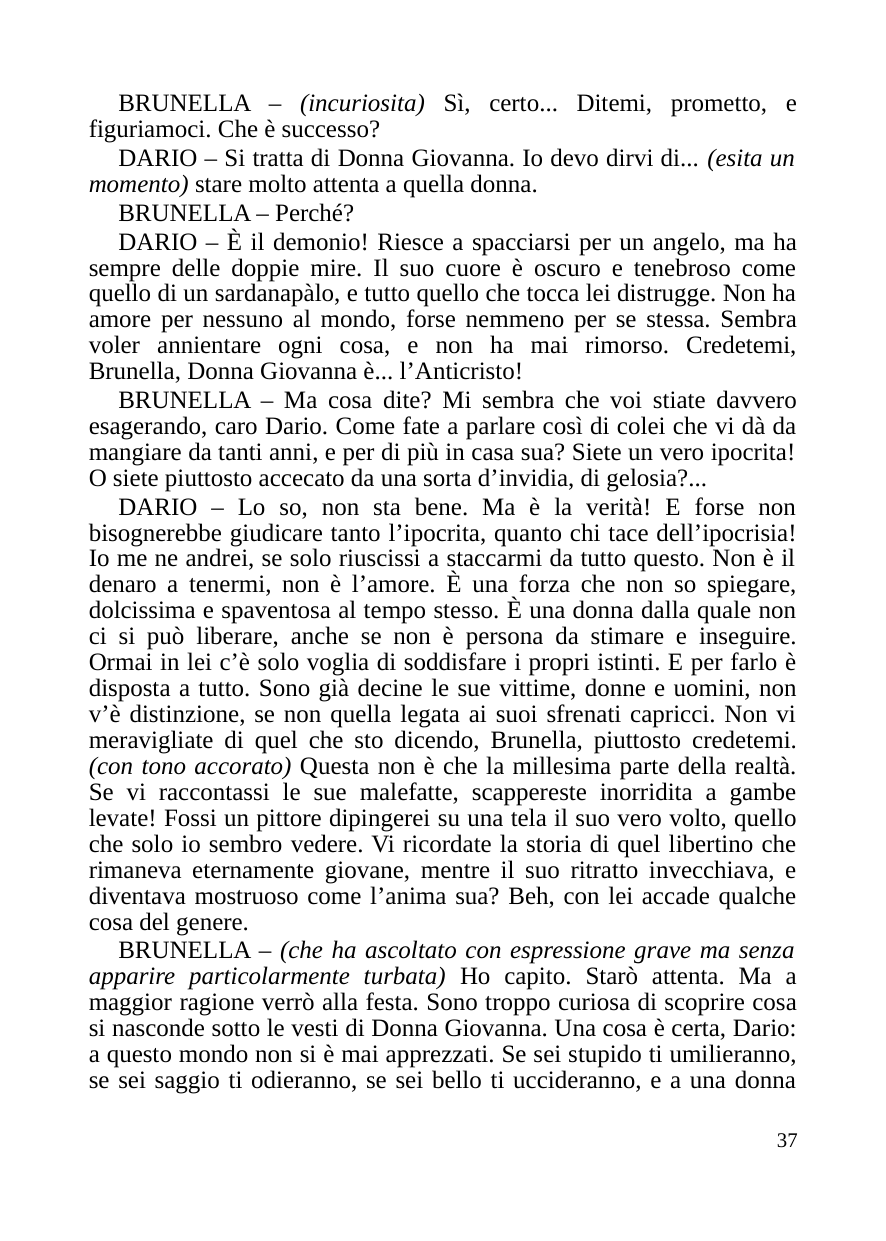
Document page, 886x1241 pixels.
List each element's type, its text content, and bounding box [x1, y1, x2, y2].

text DARIO – Lo so, non sta bene. Ma è la verità! E forse non bisognerebbe giudicare tanto l’ipocrita, quanto chi tace dell’ipocrisia! Io me ne andrei, se solo riuscissi a staccarmi da tutto questo. Non è il denaro a tenermi, non è l’amore. È una forza che non so spiegare, dolcissima e spaventosa al tempo stesso. È una donna dalla quale non ci si può liberare, anche se non è persona da stimare e inseguire. Ormai in lei c’è solo voglia di soddisfare i propri istinti. E per farlo è disposta a tutto. Sono già decine le sue vittime, donne e uomini, non v’è distinzione, se non quella legata ai suoi sfrenati capricci. Non vi meravigliate di quel che sto dicendo, Brunella, piuttosto credetemi. (con tono accorato) Questa non è che la millesima parte della realtà. Se vi raccontassi le sue malefatte, scappereste inorridita a gambe levate! Fossi un pittore dipingerei su una tela il suo vero volto, quello che solo io sembro vedere. Vi ricordate la storia di quel libertino che rimaneva eternamente giovane, mentre il suo ritratto invecchiava, e diventava mostruoso come l’anima sua? Beh, con lei accade qualche cosa del genere. [88, 492, 797, 935]
text BRUNELLA – Perché? [88, 198, 797, 227]
text DARIO – Si tratta di Donna Giovanna. Io devo dirvi di... (esita un momento) stare molto attenta a quella donna. [88, 143, 797, 198]
text DARIO – È il demonio! Riesce a spacciarsi per un angelo, ma ha sempre delle doppie mire. Il suo cuore è oscuro e tenebroso come quello di un sardanapàlo, e tutto quello che tocca lei distrugge. Non ha amore per nessuno al mondo, forse nemmeno per se stessa. Sembra voler annientare ogni cosa, e non ha mai rimorso. Credetemi, Brunella, Donna Giovanna è... l’Anticristo! [88, 227, 797, 385]
text BRUNELLA – (che ha ascoltato con espressione grave ma senza apparire particolarmente turbata) Ho capito. Starò attenta. Ma a maggior ragione verrò alla festa. Sono troppo curiosa di scoprire cosa si nasconde sotto le vesti di Donna Giovanna. Una cosa è certa, Dario: a questo mondo non si è mai apprezzati. Se sei stupido ti umilieranno, se sei saggio ti odieranno, se sei bello ti uccideranno, e a una donna [88, 935, 797, 1094]
text BRUNELLA – (incuriosita) Sì, certo... Ditemi, prometto, e figuriamoci. Che è successo? [88, 88, 797, 143]
text BRUNELLA – Ma cosa dite? Mi sembra che voi stiate davvero esagerando, caro Dario. Come fate a parlare così di colei che vi dà da mangiare da tanti anni, e per di più in casa sua? Siete un vero ipocrita! O siete piuttosto accecato da una sorta d’invidia, di gelosia?... [88, 385, 797, 492]
